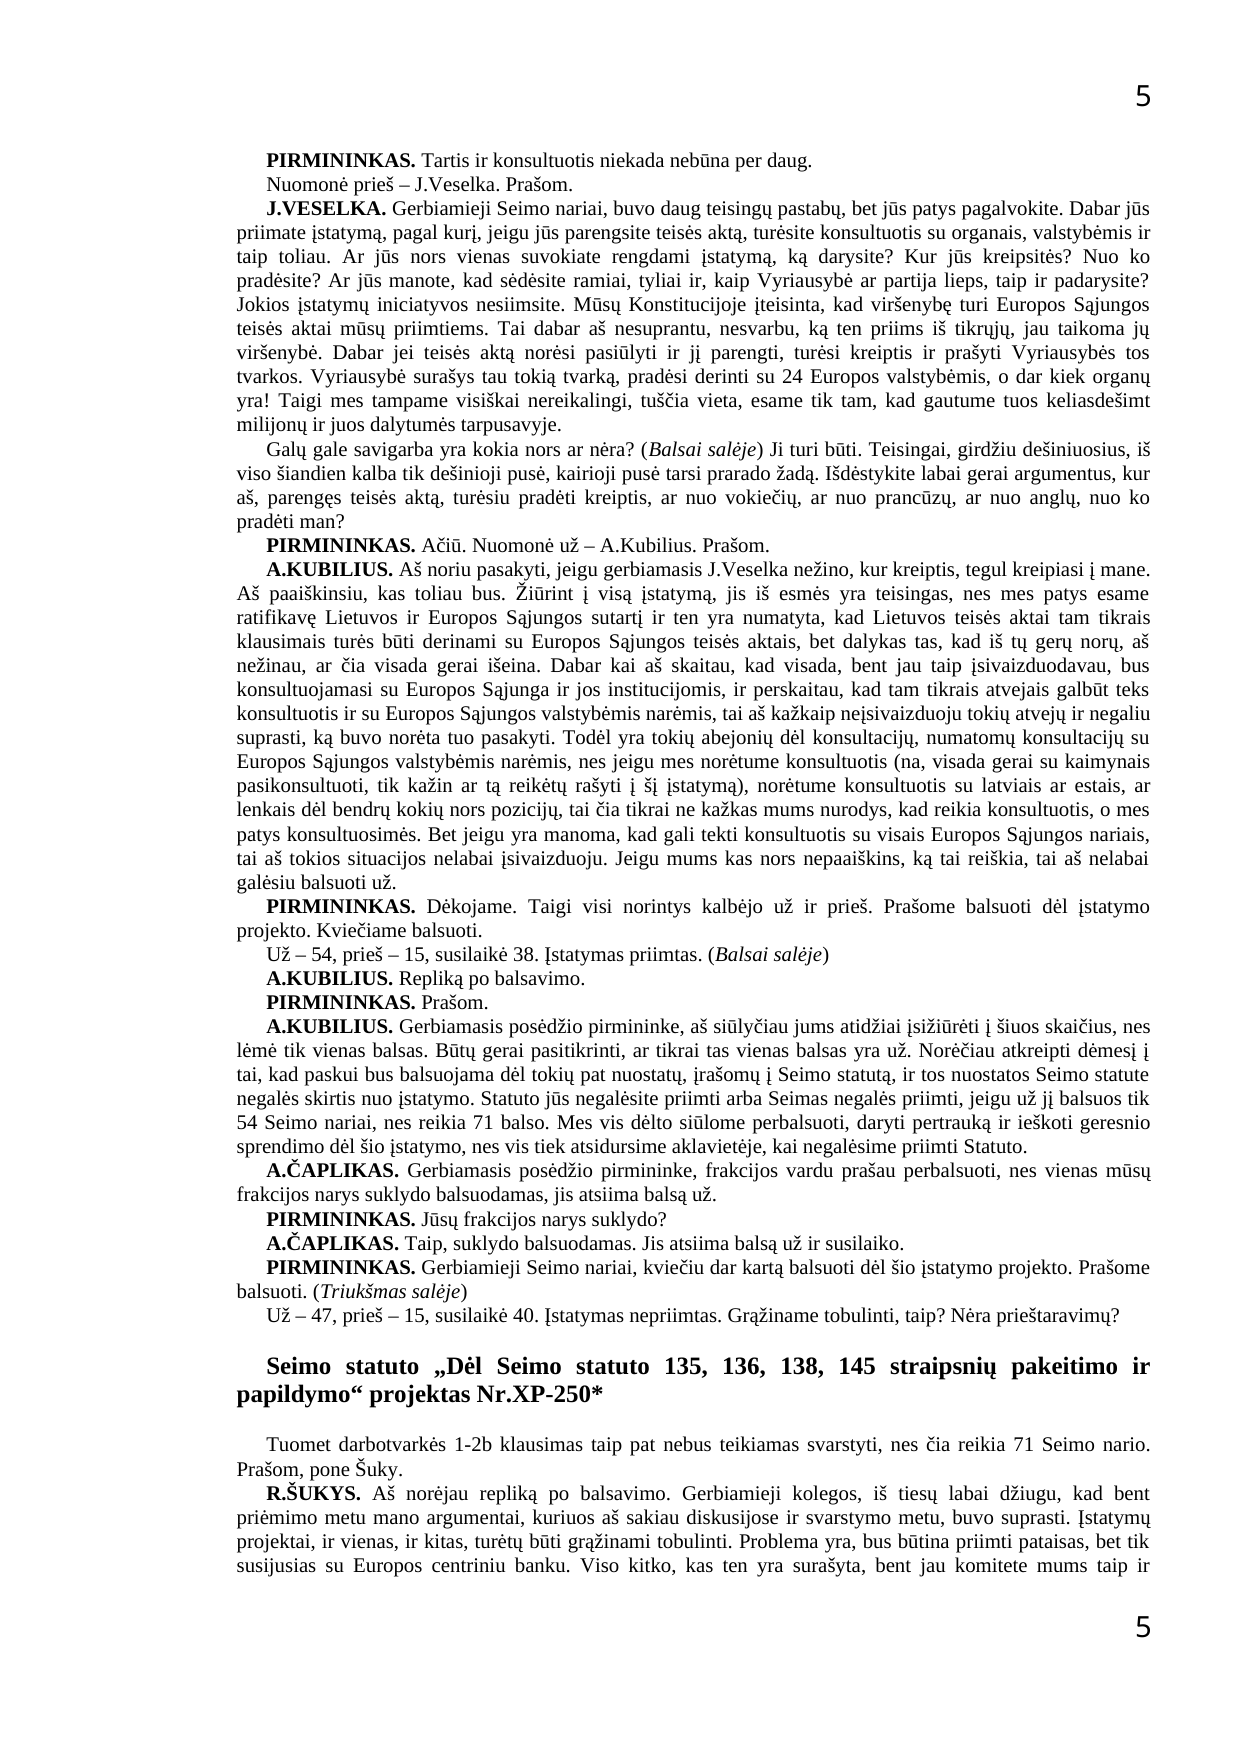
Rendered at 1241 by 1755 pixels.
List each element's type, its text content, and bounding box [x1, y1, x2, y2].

text Už – 54, prieš – 15, susilaikė 38. Įstatymas priimtas. (Balsai salėje) [236, 942, 1152, 966]
text Nuomonė prieš – J.Veselka. Prašom. [236, 172, 1152, 196]
text PIRMININKAS. Prašom. [236, 990, 1152, 1014]
text Tuomet darbotvarkės 1-2b klausimas taip pat nebus teikiamas svarstyti, nes čia reikia 71 Seimo nario. Prašom, pone Šuky. [236, 1432, 1152, 1481]
text PIRMININKAS. Dėkojame. Taigi visi norintys kalbėjo už ir prieš. Prašome balsuoti dėl įstatymo projekto. Kviečiame balsuoti. [236, 894, 1152, 942]
text A.ČAPLIKAS. Gerbiamasis posėdžio pirmininke, frakcijos vardu prašau perbalsuoti, nes vienas mūsų frakcijos narys suklydo balsuodamas, jis atsiima balsą už. [236, 1158, 1152, 1206]
text PIRMININKAS. Ačiū. Nuomonė už – A.Kubilius. Prašom. [236, 533, 1152, 557]
text J.VESELKA. Gerbiamieji Seimo nariai, buvo daug teisingų pastabų, bet jūs patys pagalvokite. Dabar jūs priimate įstatymą, pagal kurį, jeigu jūs parengsite teisės aktą, turėsite konsultuotis su organais, valstybėmis ir taip toliau. Ar jūs nors vienas suvokiate rengdami įstatymą, ką darysite? Kur jūs kreipsitės? Nuo ko pradėsite? Ar jūs manote, kad sėdėsite ramiai, tyliai ir, kaip Vyriausybė ar partija lieps, taip ir padarysite? Jokios įstatymų iniciatyvos nesiimsite. Mūsų Konstitucijoje įteisinta, kad viršenybę turi Europos Sąjungos teisės aktai mūsų priimtiems. Tai dabar aš nesuprantu, nesvarbu, ką ten priims iš tikrųjų, jau taikoma jų viršenybė. Dabar jei teisės aktą norėsi pasiūlyti ir jį parengti, turėsi kreiptis ir prašyti Vyriausybės tos tvarkos. Vyriausybė surašys tau tokią tvarką, pradėsi derinti su 24 Europos valstybėmis, o dar kiek organų yra! Taigi mes tampame visiškai nereikalingi, tuščia vieta, esame tik tam, kad gautume tuos keliasdešimt milijonų ir juos dalytumės tarpusavyje. [236, 196, 1152, 436]
text A.KUBILIUS. Gerbiamasis posėdžio pirmininke, aš siūlyčiau jums atidžiai įsižiūrėti į šiuos skaičius, nes lėmė tik vienas balsas. Būtų gerai pasitikrinti, ar tikrai tas vienas balsas yra už. Norėčiau atkreipti dėmesį į tai, kad paskui bus balsuojama dėl tokių pat nuostatų, įrašomų į Seimo statutą, ir tos nuostatos Seimo statute negalės skirtis nuo įstatymo. Statuto jūs negalėsite priimti arba Seimas negalės priimti, jeigu už jį balsuos tik 54 Seimo nariai, nes reikia 71 balso. Mes vis dėlto siūlome perbalsuoti, daryti pertrauką ir ieškoti geresnio sprendimo dėl šio įstatymo, nes vis tiek atsidursime aklavietėje, kai negalėsime priimti Statuto. [236, 1014, 1152, 1158]
text Seimo statuto „Dėl Seimo statuto 135, 136, 138, 145 straipsnių pakeitimo ir papildymo“ projektas Nr.XP-250* [236, 1351, 1152, 1408]
text A.KUBILIUS. Aš noriu pasakyti, jeigu gerbiamasis J.Veselka nežino, kur kreiptis, tegul kreipiasi į mane. Aš paaiškinsiu, kas toliau bus. Žiūrint į visą įstatymą, jis iš esmės yra teisingas, nes mes patys esame ratifikavę Lietuvos ir Europos Sąjungos sutartį ir ten yra numatyta, kad Lietuvos teisės aktai tam tikrais klausimais turės būti derinami su Europos Sąjungos teisės aktais, bet dalykas tas, kad iš tų gerų norų, aš nežinau, ar čia visada gerai išeina. Dabar kai aš skaitau, kad visada, bent jau taip įsivaizduodavau, bus konsultuojamasi su Europos Sąjunga ir jos institucijomis, ir perskaitau, kad tam tikrais atvejais galbūt teks konsultuotis ir su Europos Sąjungos valstybėmis narėmis, tai aš kažkaip neįsivaizduoju tokių atvejų ir negaliu suprasti, ką buvo norėta tuo pasakyti. Todėl yra tokių abejonių dėl konsultacijų, numatomų konsultacijų su Europos Sąjungos valstybėmis narėmis, nes jeigu mes norėtume konsultuotis (na, visada gerai su kaimynais pasikonsultuoti, tik kažin ar tą reikėtų rašyti į šį įstatymą), norėtume konsultuotis su latviais ar estais, ar lenkais dėl bendrų kokių nors pozicijų, tai čia tikrai ne kažkas mums nurodys, kad reikia konsultuotis, o mes patys konsultuosimės. Bet jeigu yra manoma, kad gali tekti konsultuotis su visais Europos Sąjungos nariais, tai aš tokios situacijos nelabai įsivaizduoju. Jeigu mums kas nors nepaaiškins, ką tai reiškia, tai aš nelabai galėsiu balsuoti už. [236, 557, 1152, 894]
text Galų gale savigarba yra kokia nors ar nėra? (Balsai salėje) Ji turi būti. Teisingai, girdžiu dešiniuosius, iš viso šiandien kalba tik dešinioji pusė, kairioji pusė tarsi prarado žadą. Išdėstykite labai gerai argumentus, kur aš, parengęs teisės aktą, turėsiu pradėti kreiptis, ar nuo vokiečių, ar nuo prancūzų, ar nuo anglų, nuo ko pradėti man? [236, 436, 1152, 533]
text PIRMININKAS. Gerbiamieji Seimo nariai, kviečiu dar kartą balsuoti dėl šio įstatymo projekto. Prašome balsuoti. (Triukšmas salėje) [236, 1254, 1152, 1303]
text R.ŠUKYS. Aš norėjau repliką po balsavimo. Gerbiamieji kolegos, iš tiesų labai džiugu, kad bent priėmimo metu mano argumentai, kuriuos aš sakiau diskusijose ir svarstymo metu, buvo suprasti. Įstatymų projektai, ir vienas, ir kitas, turėtų būti grąžinami tobulinti. Problema yra, bus būtina priimti pataisas, bet tik susijusias su Europos centriniu banku. Viso kitko, kas ten yra surašyta, bent jau komitete mums taip ir [236, 1481, 1152, 1577]
text A.KUBILIUS. Repliką po balsavimo. [236, 966, 1152, 990]
text PIRMININKAS. Jūsų frakcijos narys suklydo? [236, 1206, 1152, 1231]
text A.ČAPLIKAS. Taip, suklydo balsuodamas. Jis atsiima balsą už ir susilaiko. [236, 1231, 1152, 1254]
text Už – 47, prieš – 15, susilaikė 40. Įstatymas nepriimtas. Grąžiname tobulinti, taip? Nėra prieštaravimų? [236, 1303, 1152, 1327]
text PIRMININKAS. Tartis ir konsultuotis niekada nebūna per daug. [236, 148, 1152, 172]
